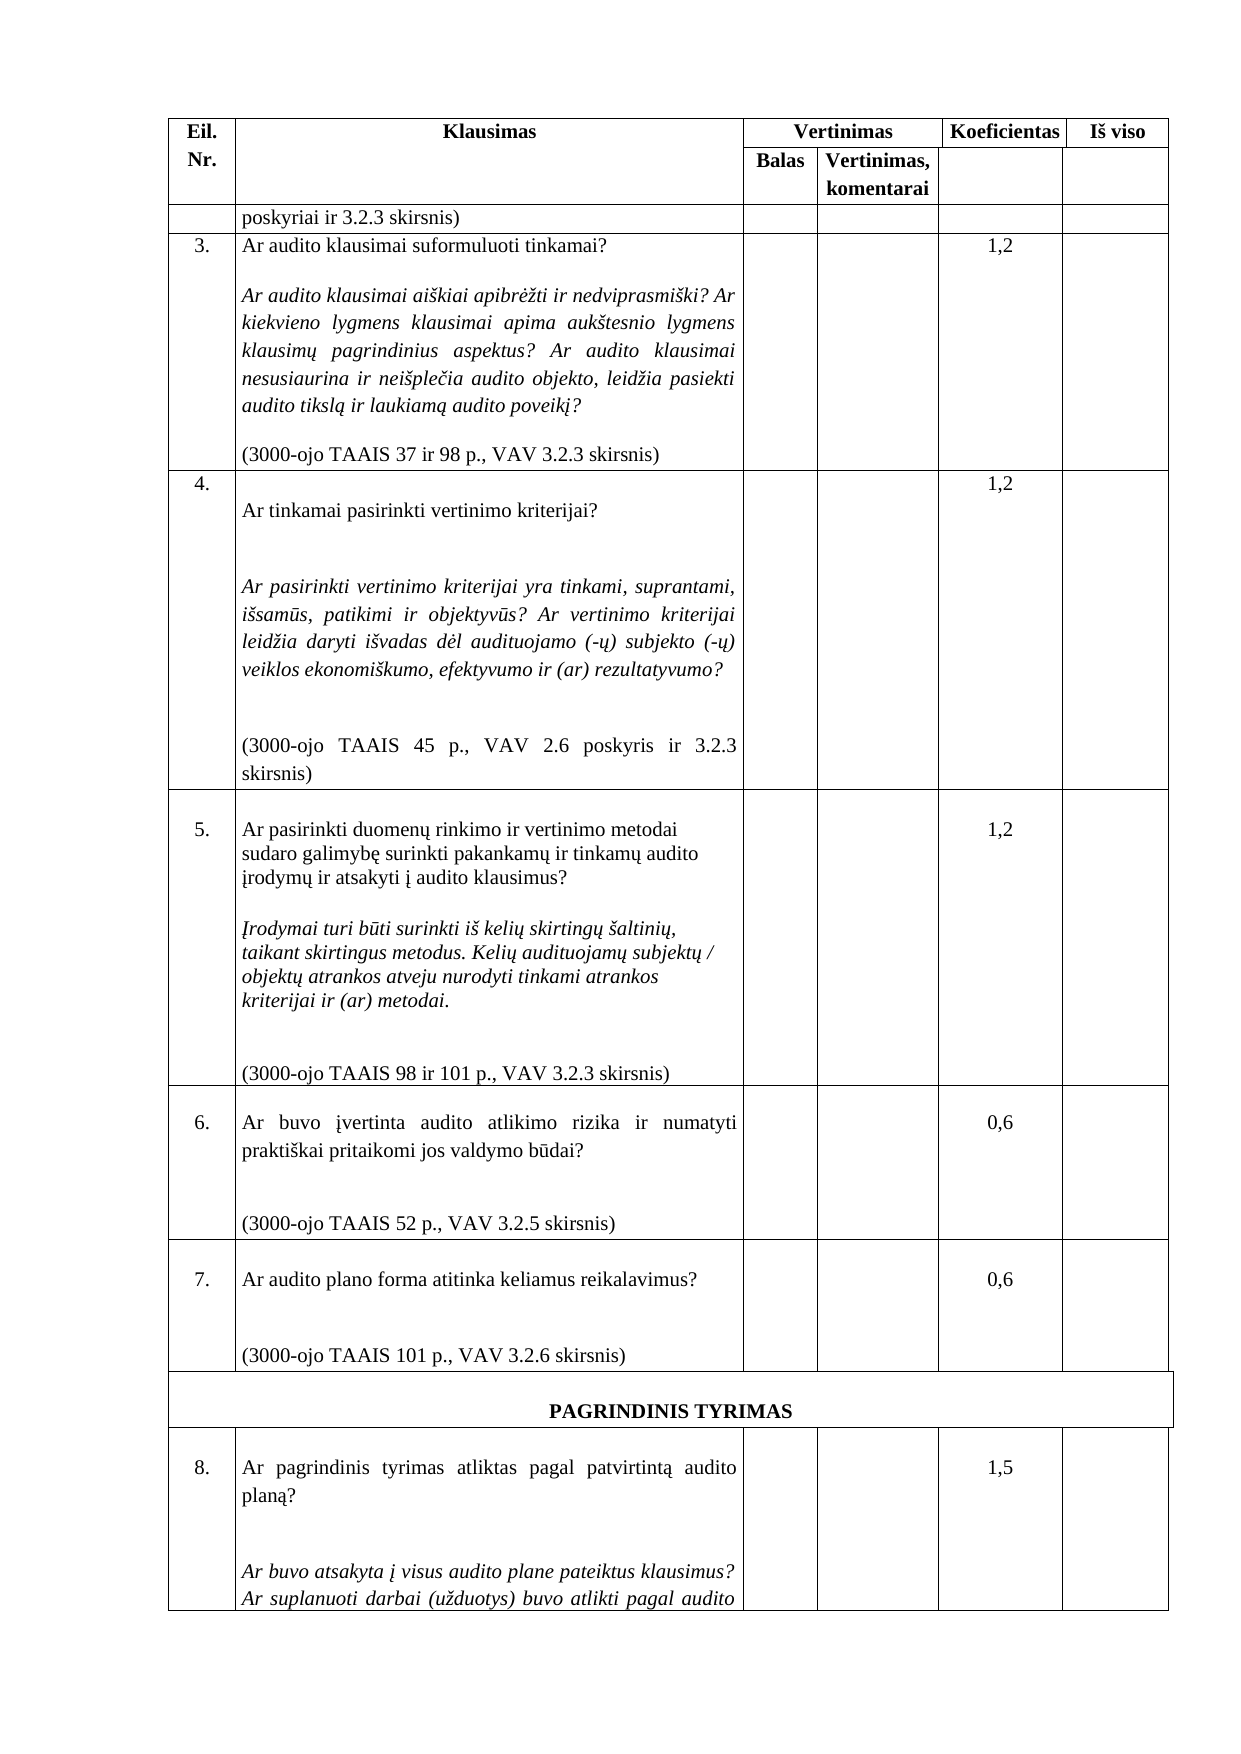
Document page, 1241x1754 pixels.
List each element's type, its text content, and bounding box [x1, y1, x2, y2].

table_cell [1063, 234, 1168, 470]
table_header Eil. Nr. [169, 119, 235, 204]
table_cell Ar tinkamai pasirinkti vertinimo kriterijai? Ar pasirinkti vertinimo kriterijai yra tinkami, suprantami, išsamūs, patikimi ir objektyvūs? Ar vertinimo kriterijai leidžia daryti išvadas dėl audituojamo (-ų) subjekto (-ų) veiklos ekonomiškumo, efektyvumo ir (ar) rezultatyvumo? (3000-ojo TAAIS 45 p., VAV 2.6 poskyris ir 3.2.3 skirsnis) [236, 471, 743, 789]
table_cell poskyriai ir 3.2.3 skirsnis) [236, 205, 743, 232]
table_cell Vertinimas, komentarai [818, 148, 938, 204]
table_cell Balas [744, 148, 817, 204]
table_cell [1063, 205, 1168, 232]
table_cell [1063, 790, 1168, 1085]
table_cell [1169, 1239, 1173, 1371]
table_cell [939, 205, 1062, 232]
table_cell 3. [169, 234, 235, 470]
table_header Koeficientas [943, 119, 1066, 147]
table_cell [818, 1086, 938, 1239]
table_cell [818, 1428, 938, 1610]
table_cell 0,6 [939, 1086, 1062, 1239]
table_cell [818, 234, 938, 470]
table_header Vertinimas [744, 119, 942, 147]
table_cell [1169, 470, 1173, 789]
table_cell [1063, 471, 1168, 789]
table_cell [744, 1086, 817, 1239]
table_cell 7. [169, 1240, 235, 1371]
table_cell 8. [169, 1428, 235, 1610]
table_cell [818, 1240, 938, 1371]
table_cell [818, 471, 938, 789]
table_cell [744, 234, 817, 470]
table_cell 1,2 [939, 471, 1062, 789]
table_cell [1169, 147, 1173, 204]
table_cell 6. [169, 1086, 235, 1239]
table_cell [1169, 233, 1173, 470]
table_cell [1169, 789, 1173, 1085]
table_cell Ar buvo įvertinta audito atlikimo rizika ir numatyti praktiškai pritaikomi jos valdymo būdai? (3000-ojo TAAIS 52 p., VAV 3.2.5 skirsnis) [236, 1086, 743, 1239]
table_cell [744, 1428, 817, 1610]
table_cell [1063, 1086, 1168, 1239]
table_cell [1169, 204, 1173, 232]
table_header Iš viso [1067, 119, 1168, 147]
table_cell Ar audito plano forma atitinka keliamus reikalavimus? (3000-ojo TAAIS 101 p., VAV 3.2.6 skirsnis) [236, 1240, 743, 1371]
table_cell 1,2 [939, 790, 1062, 1085]
table_cell [744, 471, 817, 789]
table_cell Ar pasirinkti duomenų rinkimo ir vertinimo metodai sudaro galimybę surinkti pakankamų ir tinkamų audito įrodymų ir atsakyti į audito klausimus? Įrodymai turi būti surinkti iš kelių skirtingų šaltinių, taikant skirtingus metodus. Kelių audituojamų subjektų / objektų atrankos atveju nurodyti tinkami atrankos kriterijai ir (ar) metodai. (3000-ojo TAAIS 98 ir 101 p., VAV 3.2.3 skirsnis) [236, 790, 743, 1085]
table_cell PAGRINDINIS TYRIMAS [169, 1372, 1173, 1427]
table_header Klausimas [236, 119, 743, 204]
table_cell [1063, 1428, 1168, 1610]
table_cell Ar pagrindinis tyrimas atliktas pagal patvirtintą audito planą? Ar buvo atsakyta į visus audito plane pateiktus klausimus? Ar suplanuoti darbai (užduotys) buvo atlikti pagal audito [236, 1428, 743, 1610]
table_cell [1169, 1428, 1173, 1610]
table_cell [1169, 1085, 1173, 1239]
table_cell [818, 790, 938, 1085]
table_cell 1,5 [939, 1428, 1062, 1610]
table_cell [744, 205, 817, 232]
table_cell 0,6 [939, 1240, 1062, 1371]
table_cell [744, 790, 817, 1085]
table_cell [744, 1240, 817, 1371]
table_cell 1,2 [939, 234, 1062, 470]
table_header [1169, 118, 1173, 147]
table_cell [1063, 148, 1168, 204]
table_cell [818, 205, 938, 232]
table_cell [1063, 1240, 1168, 1371]
table_cell Ar audito klausimai suformuluoti tinkamai? Ar audito klausimai aiškiai apibrėžti ir nedviprasmiški? Ar kiekvieno lygmens klausimai apima aukštesnio lygmens klausimų pagrindinius aspektus? Ar audito klausimai nesusiaurina ir neišplečia audito objekto, leidžia pasiekti audito tikslą ir laukiamą audito poveikį? (3000-ojo TAAIS 37 ir 98 p., VAV 3.2.3 skirsnis) [236, 234, 743, 470]
table_cell [939, 148, 1062, 204]
table_cell [169, 205, 235, 232]
table_cell 4. [169, 471, 235, 789]
table_cell 5. [169, 790, 235, 1085]
